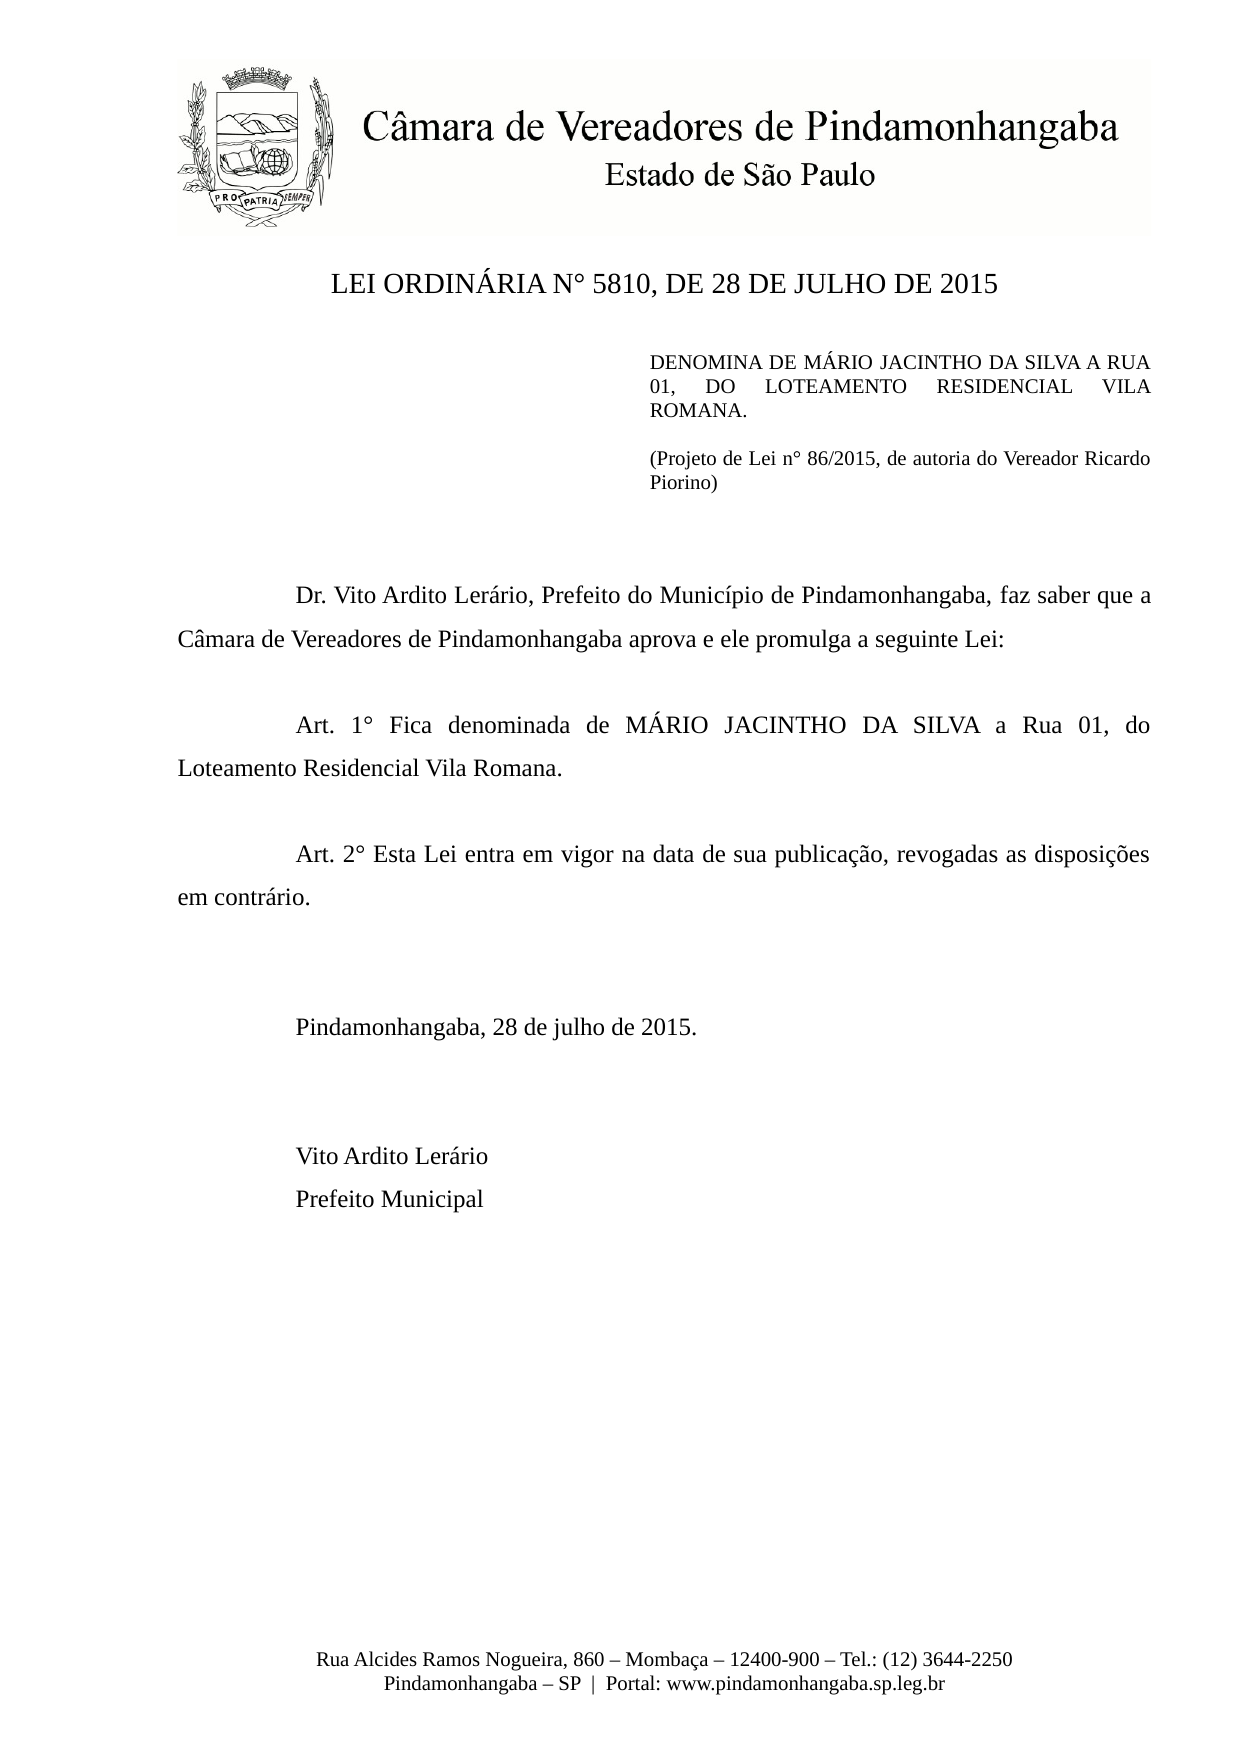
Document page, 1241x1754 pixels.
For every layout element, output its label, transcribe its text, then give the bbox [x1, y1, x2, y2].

text Art. 1° Fica denominada de MÁRIO JACINTHO DA SILVA a Rua 01, do Loteamento Residencial Vila Romana. [177, 710, 1152, 782]
text Dr. Vito Ardito Lerário, Prefeito do Município de Pindamonhangaba, faz saber que a Câmara de Vereadores de Pindamonhangaba aprova e ele promulga a seguinte Lei: [177, 581, 1152, 652]
text Vito Ardito Lerário [177, 1141, 1152, 1170]
text LEI ORDINÁRIA N° 5810, de 28 de julho de 2015 [177, 266, 1152, 299]
picture [177, 59, 1152, 236]
text Prefeito Municipal [177, 1184, 1152, 1213]
text DENOMINA DE MÁRIO JACINTHO DA SILVA A RUA 01, DO LOTEAMENTO RESIDENCIAL VILA ROMANA. [649, 350, 1152, 422]
text (Projeto de Lei n° 86/2015, de autoria do Vereador Ricardo Piorino) [649, 446, 1152, 494]
text Art. 2° Esta Lei entra em vigor na data de sua publicação, revogadas as disposições em contrário. [177, 839, 1152, 911]
text Pindamonhangaba, 28 de julho de 2015. [177, 1012, 1152, 1041]
